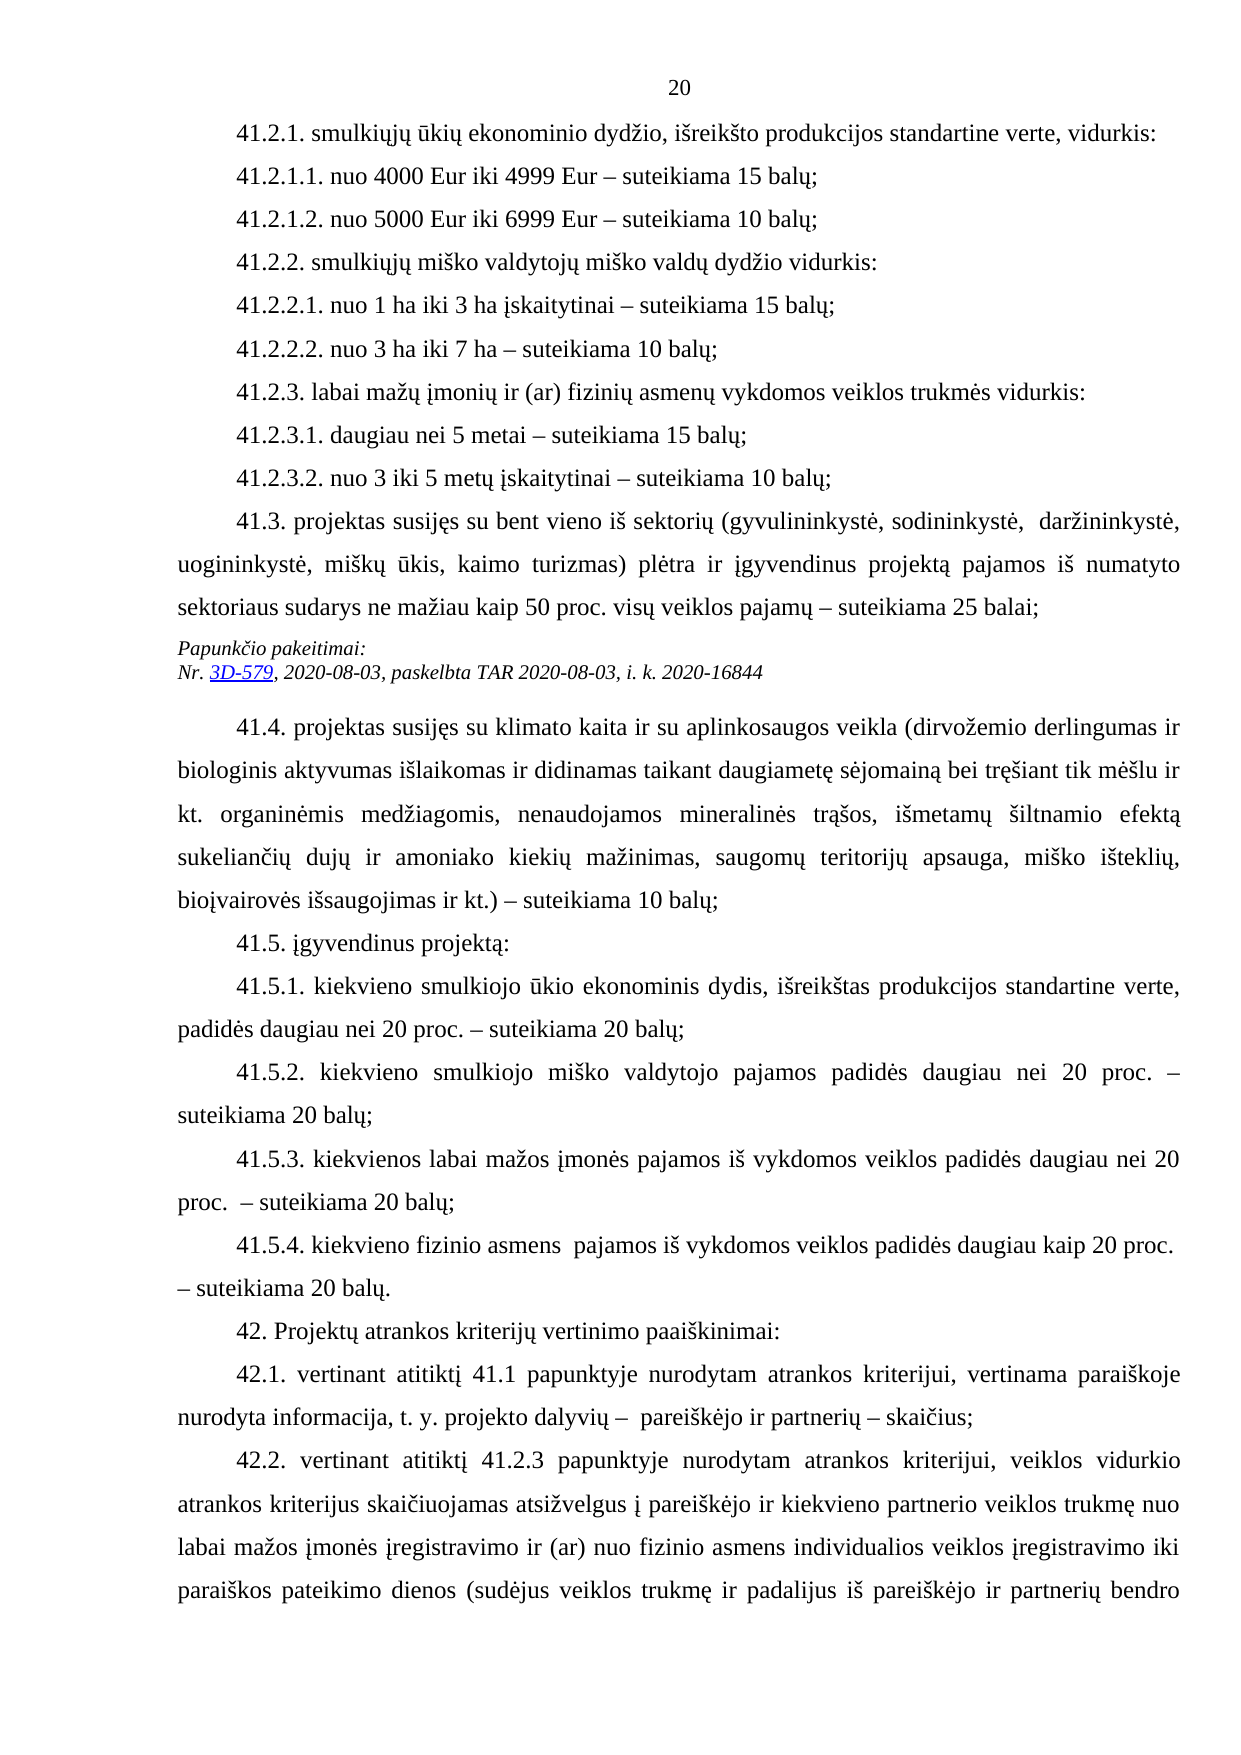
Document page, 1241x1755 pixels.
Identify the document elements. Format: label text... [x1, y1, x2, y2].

text 41.2.2.1. nuo 1 ha iki 3 ha įskaitytinai – suteikiama 15 balų; [177, 291, 1181, 319]
text 42.1. vertinant atitiktį 41.1 papunktyje nurodytam atrankos kriterijui, vertinama paraiškoje nurodyta informacija, t. y. projekto dalyvių – pareiškėjo ir partnerių – skaičius; [177, 1359, 1181, 1431]
text 41.5.3. kiekvienos labai mažos įmonės pajamos iš vykdomos veiklos padidės daugiau nei 20 proc. – suteikiama 20 balų; [177, 1144, 1181, 1216]
text 41.2.2.2. nuo 3 ha iki 7 ha – suteikiama 10 balų; [177, 334, 1181, 362]
text 41.5.4. kiekvieno fizinio asmens pajamos iš vykdomos veiklos padidės daugiau kaip 20 proc. – suteikiama 20 balų. [177, 1230, 1181, 1302]
text 41.2.1.1. nuo 4000 Eur iki 4999 Eur – suteikiama 15 balų; [177, 161, 1181, 190]
text 41.5.1. kiekvieno smulkiojo ūkio ekonominis dydis, išreikštas produkcijos standartine verte, padidės daugiau nei 20 proc. – suteikiama 20 balų; [177, 971, 1181, 1043]
text 41.2.3.1. daugiau nei 5 metai – suteikiama 15 balų; [177, 420, 1181, 449]
text 42. Projektų atrankos kriterijų vertinimo paaiškinimai: [177, 1316, 1181, 1345]
text 41.2.1. smulkiųjų ūkių ekonominio dydžio, išreikšto produkcijos standartine verte, vidurkis: [177, 118, 1181, 147]
text 42.2. vertinant atitiktį 41.2.3 papunktyje nurodytam atrankos kriterijui, veiklos vidurkio atrankos kriterijus skaičiuojamas atsižvelgus į pareiškėjo ir kiekvieno partnerio veiklos trukmę nuo labai mažos įmonės įregistravimo ir (ar) nuo fizinio asmens individualios veiklos įregistravimo iki paraiškos pateikimo dienos (sudėjus veiklos trukmę ir padalijus iš pareiškėjo ir partnerių bendro [177, 1446, 1181, 1604]
text Papunkčio pakeitimai: [177, 636, 1181, 660]
text 41.5. įgyvendinus projektą: [177, 928, 1181, 957]
text 41.2.1.2. nuo 5000 Eur iki 6999 Eur – suteikiama 10 balų; [177, 204, 1181, 233]
text 41.2.2. smulkiųjų miško valdytojų miško valdų dydžio vidurkis: [177, 247, 1181, 276]
text 41.2.3.2. nuo 3 iki 5 metų įskaitytinai – suteikiama 10 balų; [177, 463, 1181, 492]
text 41.2.3. labai mažų įmonių ir (ar) fizinių asmenų vykdomos veiklos trukmės vidurkis: [177, 377, 1181, 406]
text 41.3. projektas susijęs su bent vieno iš sektorių (gyvulininkystė, sodininkystė, daržininkystė, uogininkystė, miškų ūkis, kaimo turizmas) plėtra ir įgyvendinus projektą pajamos iš numatyto sektoriaus sudarys ne mažiau kaip 50 proc. visų veiklos pajamų – suteikiama 25 balai; [177, 506, 1181, 621]
text Nr. 3D-579, 2020-08-03, paskelbta TAR 2020-08-03, i. k. 2020-16844 [177, 660, 1181, 684]
text 41.4. projektas susijęs su klimato kaita ir su aplinkosaugos veikla (dirvožemio derlingumas ir biologinis aktyvumas išlaikomas ir didinamas taikant daugiametę sėjomainą bei tręšiant tik mėšlu ir kt. organinėmis medžiagomis, nenaudojamos mineralinės trąšos, išmetamų šiltnamio efektą sukeliančių dujų ir amoniako kiekių mažinimas, saugomų teritorijų apsauga, miško išteklių, bioįvairovės išsaugojimas ir kt.) – suteikiama 10 balų; [177, 712, 1181, 914]
text 41.5.2. kiekvieno smulkiojo miško valdytojo pajamos padidės daugiau nei 20 proc. – suteikiama 20 balų; [177, 1057, 1181, 1129]
